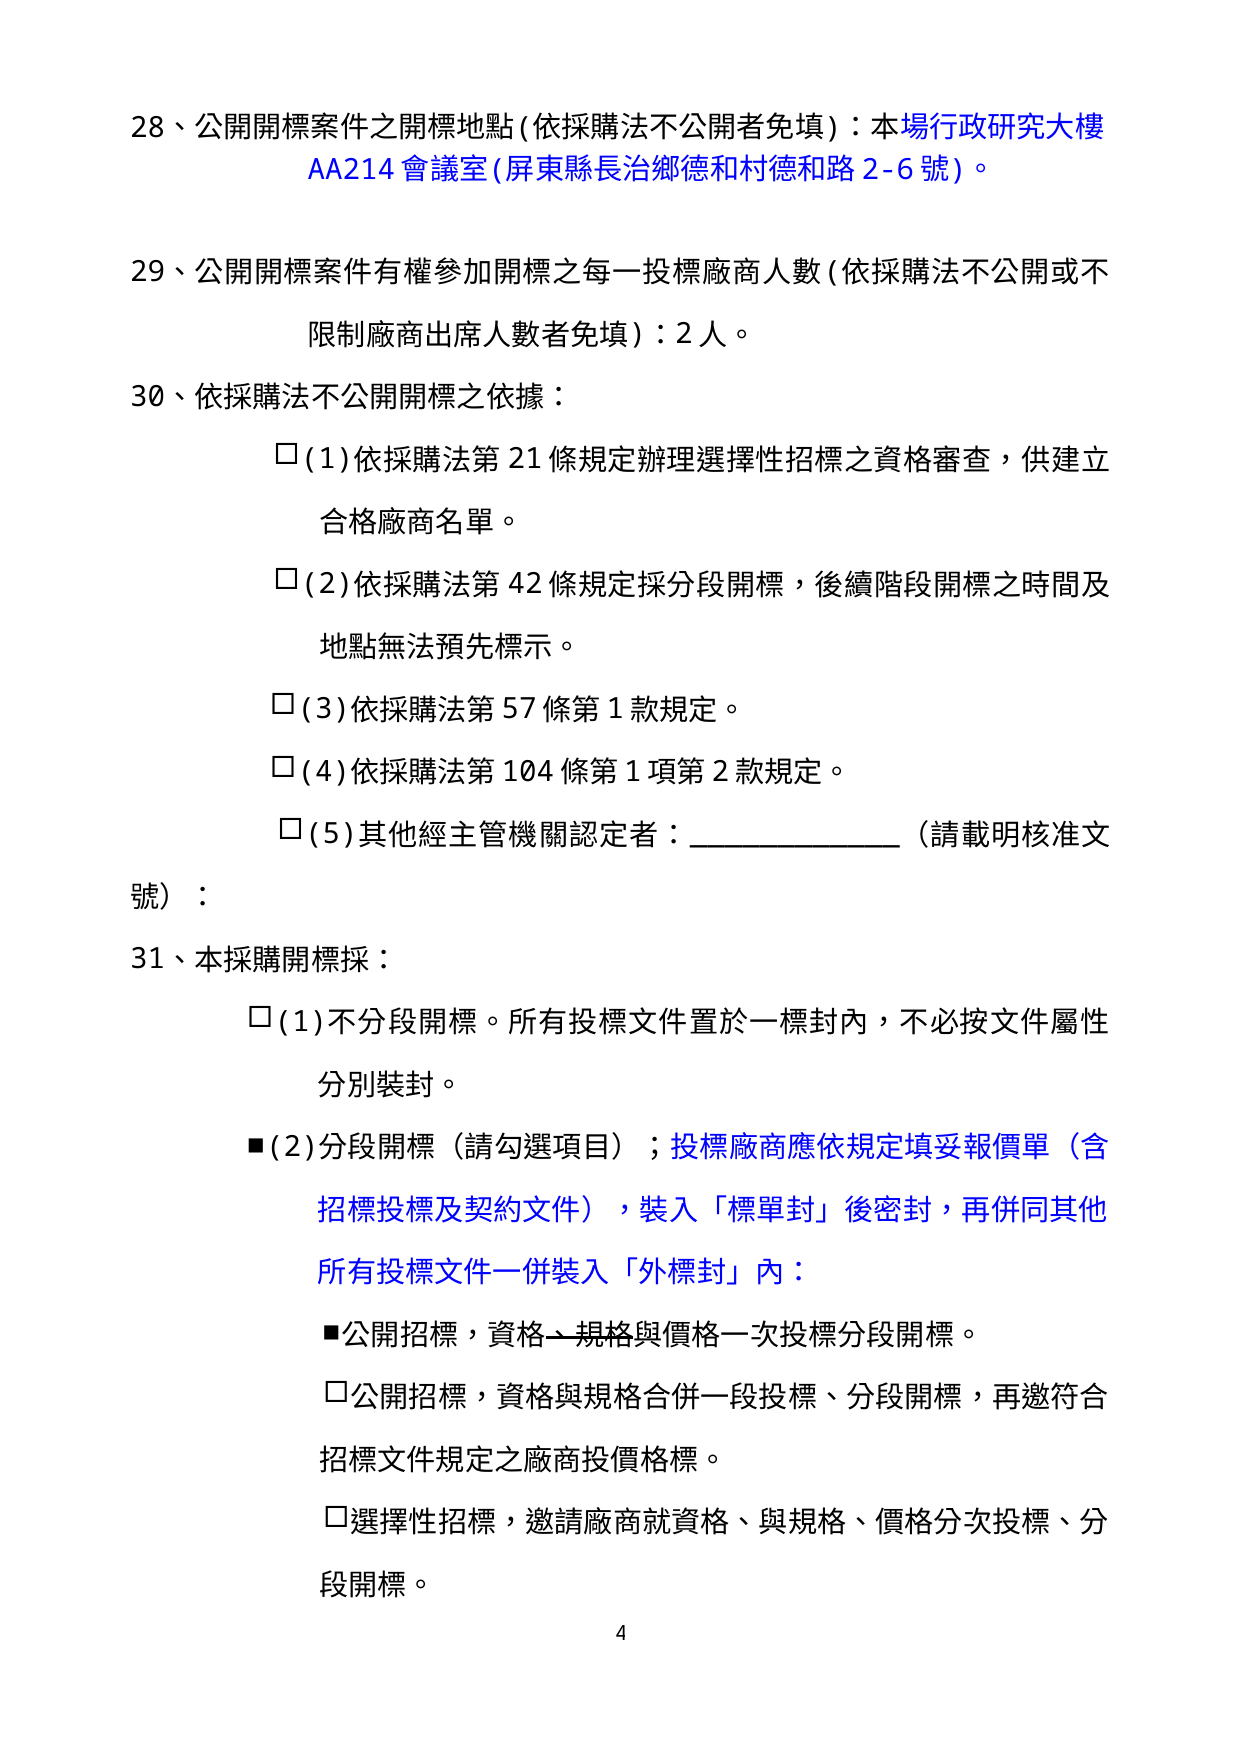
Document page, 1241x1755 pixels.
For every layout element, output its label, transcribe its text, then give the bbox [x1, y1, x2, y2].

text ■(2)分段開標（請勾選項目）；投標廠商應依規定填妥報價單（含招標投標及契約文件），裝入「標單封」後密封，再併同其他所有投標文件一併裝入「外標封」內： [247, 1103, 1110, 1291]
text (3)依採購法第57條第1款規定。 [130, 666, 1110, 728]
list 依採購法不公開開標之依據： [130, 353, 1110, 416]
text 公開招標，資格與規格合併一段投標、分段開標，再邀符合招標文件規定之廠商投價格標。 [130, 1353, 1110, 1478]
text (5)其他經主管機關認定者：____________（請載明核准文號）： [130, 791, 1110, 916]
text (1)依採購法第21條規定辦理選擇性招標之資格審查，供建立合格廠商名單。 [130, 416, 1110, 541]
list 本採購開標採： [130, 916, 1110, 978]
text (2)依採購法第42條規定採分段開標，後續階段開標之時間及地點無法預先標示。 [130, 541, 1110, 666]
text (4)依採購法第104條第1項第2款規定。 [130, 728, 1110, 791]
list 公開開標案件之開標地點(依採購法不公開者免填)：本場行政研究大樓AA214會議室(屏東縣長治鄉德和村德和路2-6號)。 [130, 103, 1110, 188]
text (1)不分段開標。所有投標文件置於一標封內，不必按文件屬性分別裝封。 [247, 978, 1110, 1103]
text 選擇性招標，邀請廠商就資格、與規格、價格分次投標、分段開標。 [130, 1478, 1110, 1603]
list 公開開標案件有權參加開標之每一投標廠商人數(依採購法不公開或不限制廠商出席人數者免填)：2人。 [130, 228, 1110, 353]
text ■公開招標，資格、規格與價格一次投標分段開標。 [130, 1291, 1110, 1353]
